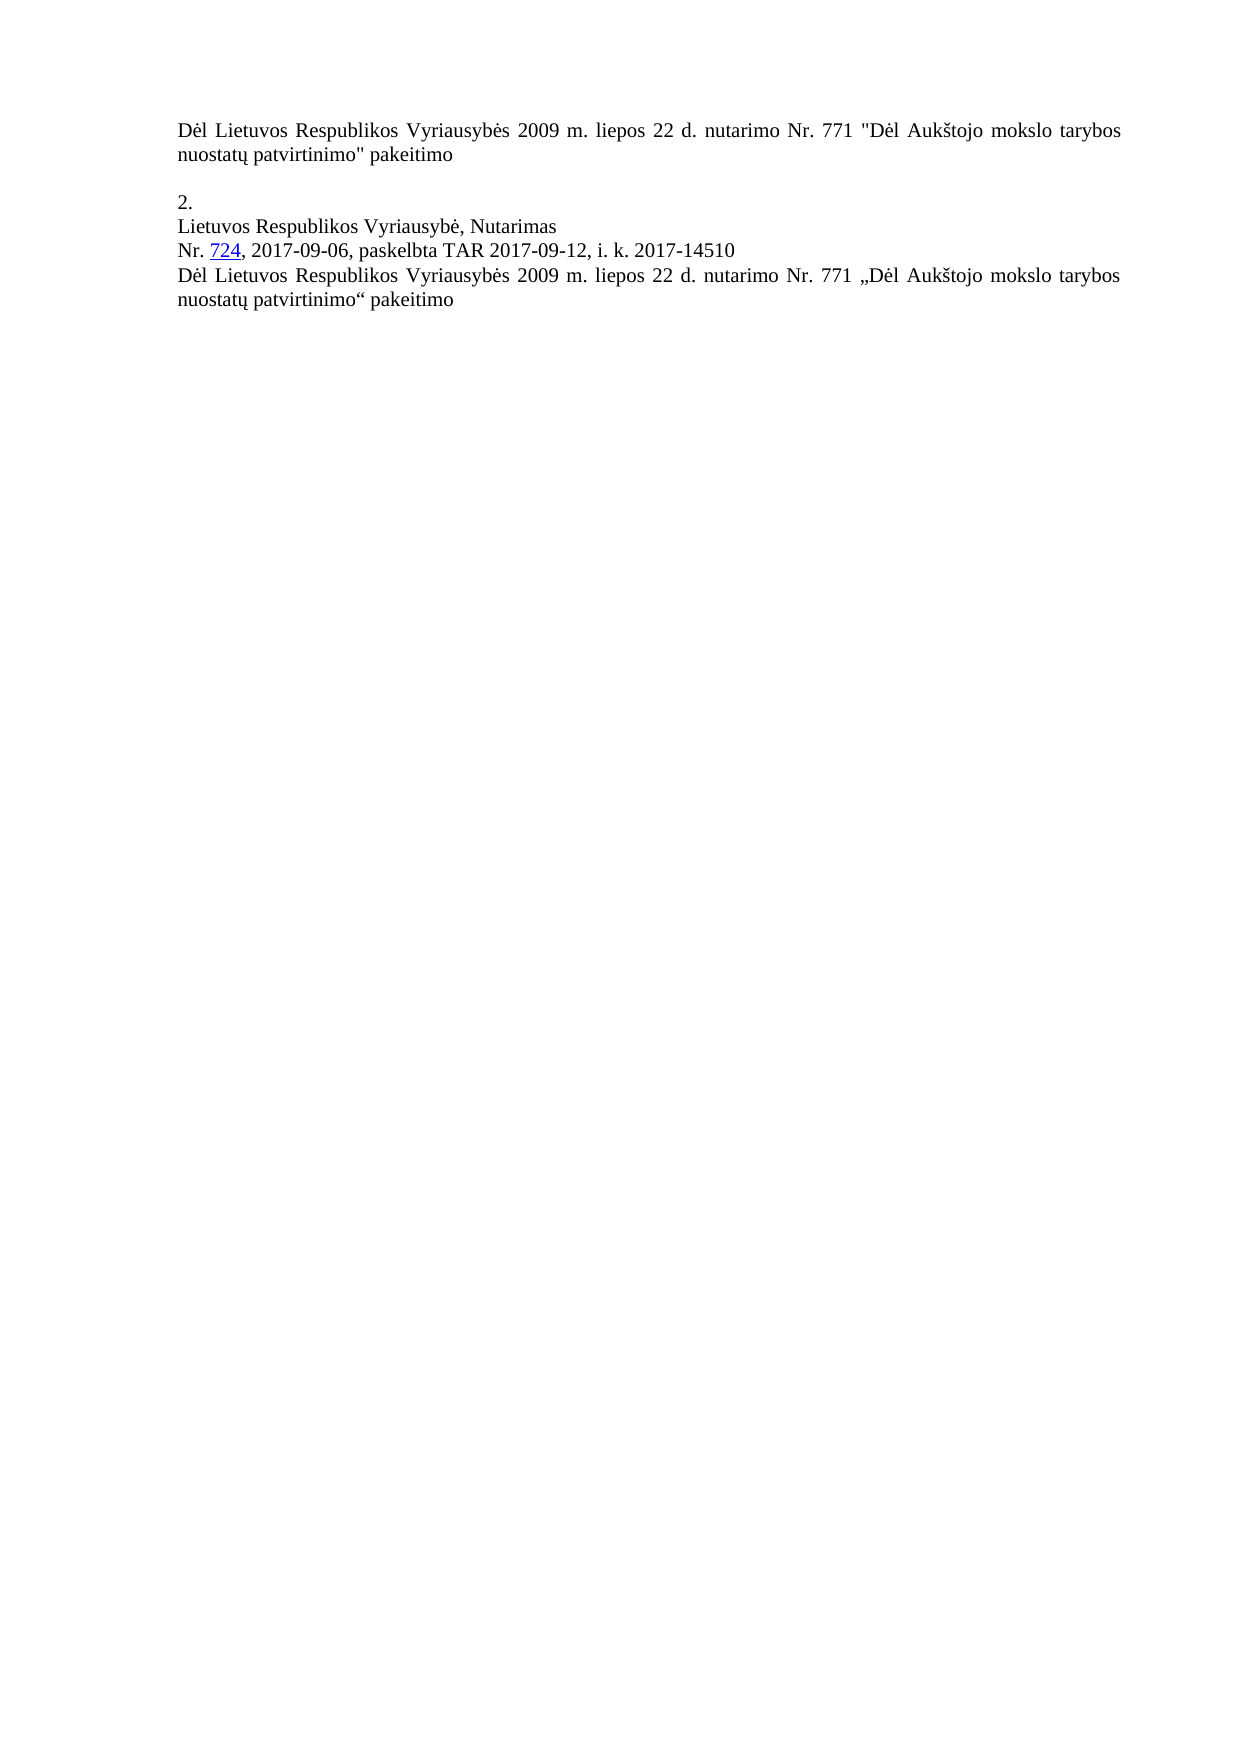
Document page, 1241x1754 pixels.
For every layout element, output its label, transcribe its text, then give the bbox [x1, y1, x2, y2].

text Dėl Lietuvos Respublikos Vyriausybės 2009 m. liepos 22 d. nutarimo Nr. 771 "Dėl Aukštojo mokslo tarybos nuostatų patvirtinimo" pakeitimo [177, 118, 1122, 166]
text Dėl Lietuvos Respublikos Vyriausybės 2009 m. liepos 22 d. nutarimo Nr. 771 „Dėl Aukštojo mokslo tarybos nuostatų patvirtinimo“ pakeitimo [177, 262, 1122, 311]
text 2. [177, 190, 1122, 214]
text Lietuvos Respublikos Vyriausybė, Nutarimas [177, 214, 1122, 238]
text Nr. 724, 2017-09-06, paskelbta TAR 2017-09-12, i. k. 2017-14510 [177, 238, 1122, 262]
